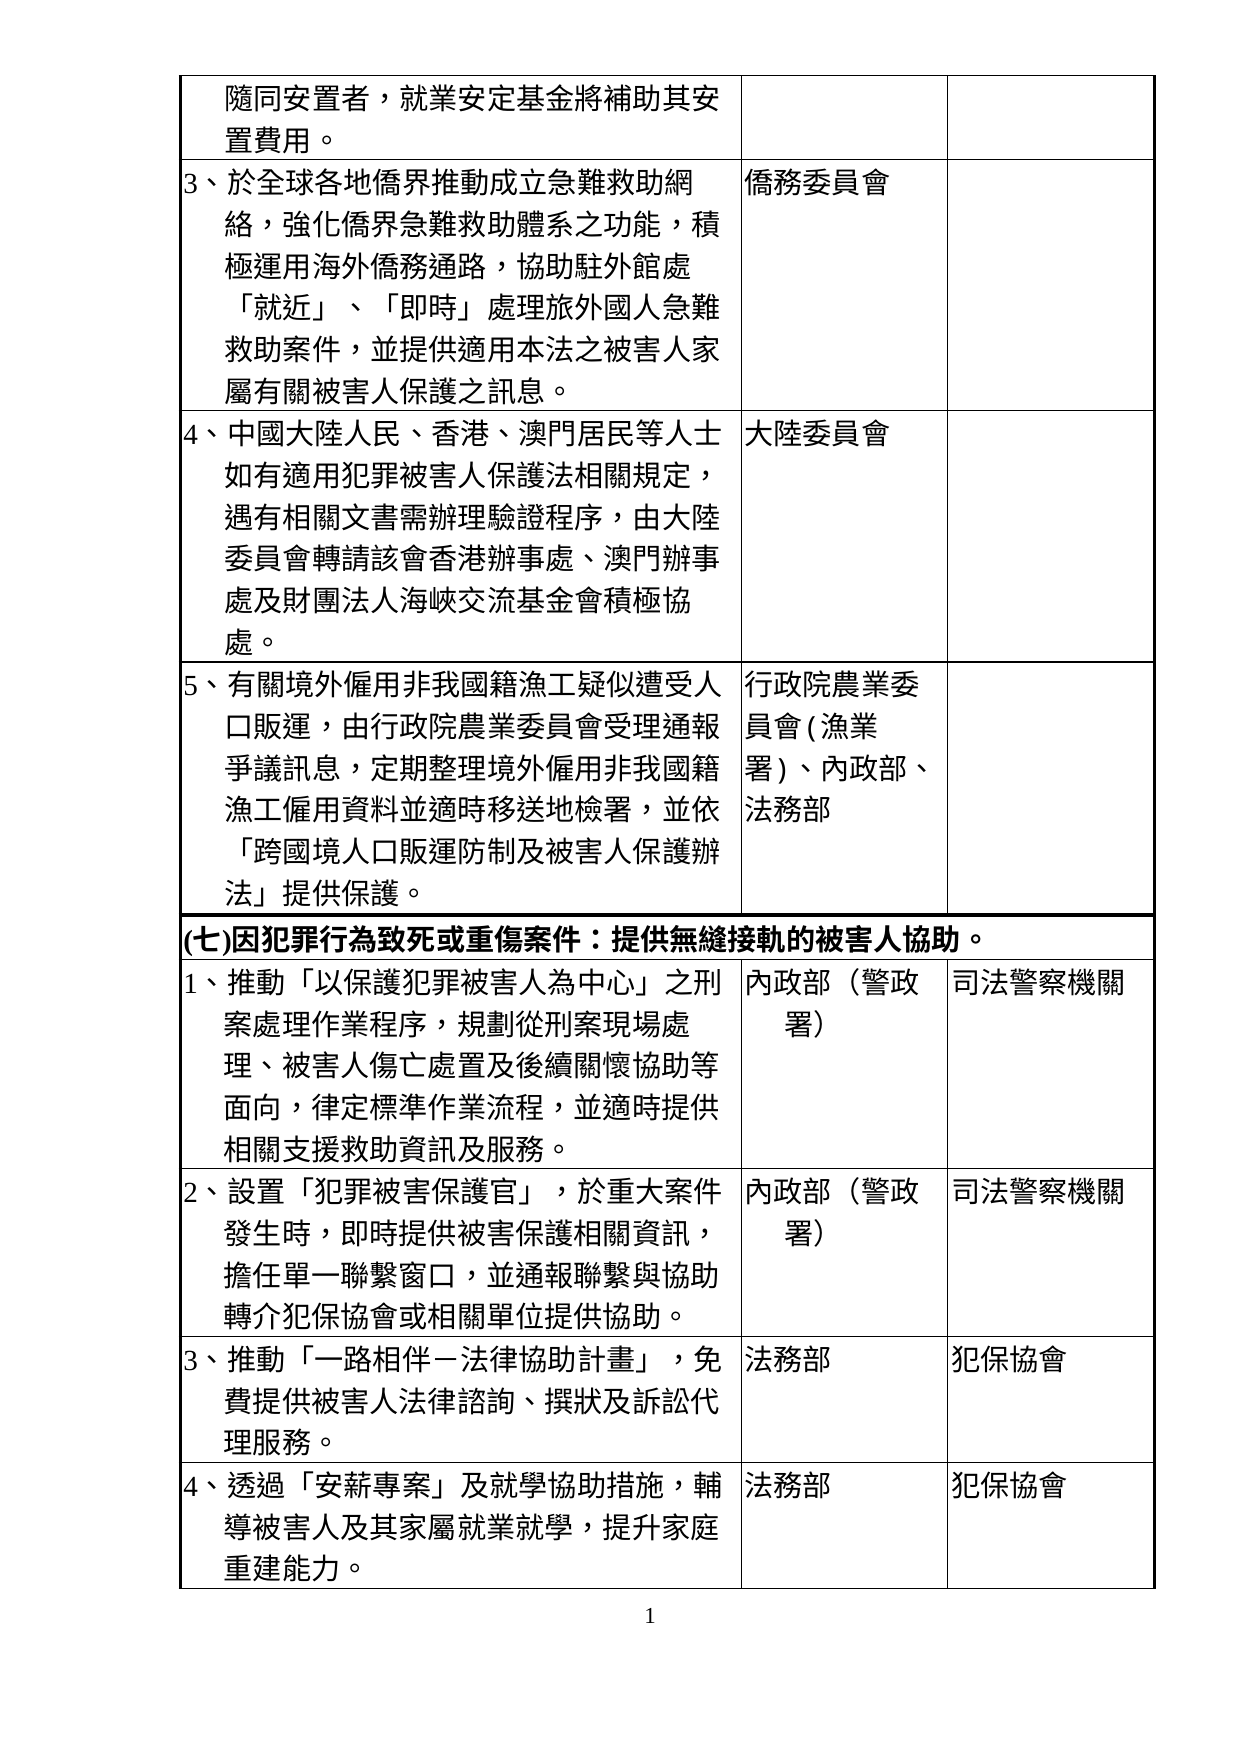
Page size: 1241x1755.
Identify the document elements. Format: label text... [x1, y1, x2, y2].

table_cell 大陸委員會 [742, 411, 947, 661]
table_cell 隨同安置者，就業安定基金將補助其安置費用。 [182, 76, 741, 159]
table_cell 犯保協會 [948, 1463, 1153, 1588]
table_cell 犯保協會 [948, 1337, 1153, 1462]
table_cell [948, 76, 1153, 159]
table_cell 5、有關境外僱用非我國籍漁工疑似遭受人口販運，由行政院農業委員會受理通報爭議訊息，定期整理境外僱用非我國籍漁工僱用資料並適時移送地檢署，並依「跨國境人口販運防制及被害人保護辦法」提供保護。 [182, 663, 741, 912]
table_cell 行政院農業委員會(漁業署)、內政部、法務部 [742, 663, 947, 912]
table_cell 2、設置「犯罪被害保護官」，於重大案件發生時，即時提供被害保護相關資訊，擔任單一聯繫窗口，並通報聯繫與協助轉介犯保協會或相關單位提供協助。 [182, 1169, 741, 1336]
table_cell 法務部 [742, 1337, 947, 1462]
table_cell [948, 160, 1153, 410]
table_cell 4、中國大陸人民、香港、澳門居民等人士如有適用犯罪被害人保護法相關規定，遇有相關文書需辦理驗證程序，由大陸委員會轉請該會香港辦事處、澳門辦事處及財團法人海峽交流基金會積極協處。 [182, 411, 741, 661]
table_cell 司法警察機關 [948, 1169, 1153, 1336]
table_cell 1、推動「以保護犯罪被害人為中心」之刑案處理作業程序，規劃從刑案現場處理、被害人傷亡處置及後續關懷協助等面向，律定標準作業流程，並適時提供相關支援救助資訊及服務。 [182, 960, 741, 1168]
table_cell 3、推動「一路相伴－法律協助計畫」，免費提供被害人法律諮詢、撰狀及訴訟代理服務。 [182, 1337, 741, 1462]
table_cell (七)因犯罪行為致死或重傷案件：提供無縫接軌的被害人協助。 [182, 917, 1153, 959]
table_cell 4、透過「安薪專案」及就學協助措施，輔導被害人及其家屬就業就學，提升家庭重建能力。 [182, 1463, 741, 1588]
table_cell 3、於全球各地僑界推動成立急難救助網絡，強化僑界急難救助體系之功能，積極運用海外僑務通路，協助駐外館處「就近」、「即時」處理旅外國人急難救助案件，並提供適用本法之被害人家屬有關被害人保護之訊息。 [182, 160, 741, 410]
table_cell 內政部（警政署） [742, 1169, 947, 1336]
table_cell 內政部（警政署） [742, 960, 947, 1168]
table_cell [948, 411, 1153, 661]
table_cell 法務部 [742, 1463, 947, 1588]
table_cell [742, 76, 947, 159]
table_cell 司法警察機關 [948, 960, 1153, 1168]
table_cell 僑務委員會 [742, 160, 947, 410]
table_cell [948, 663, 1153, 912]
